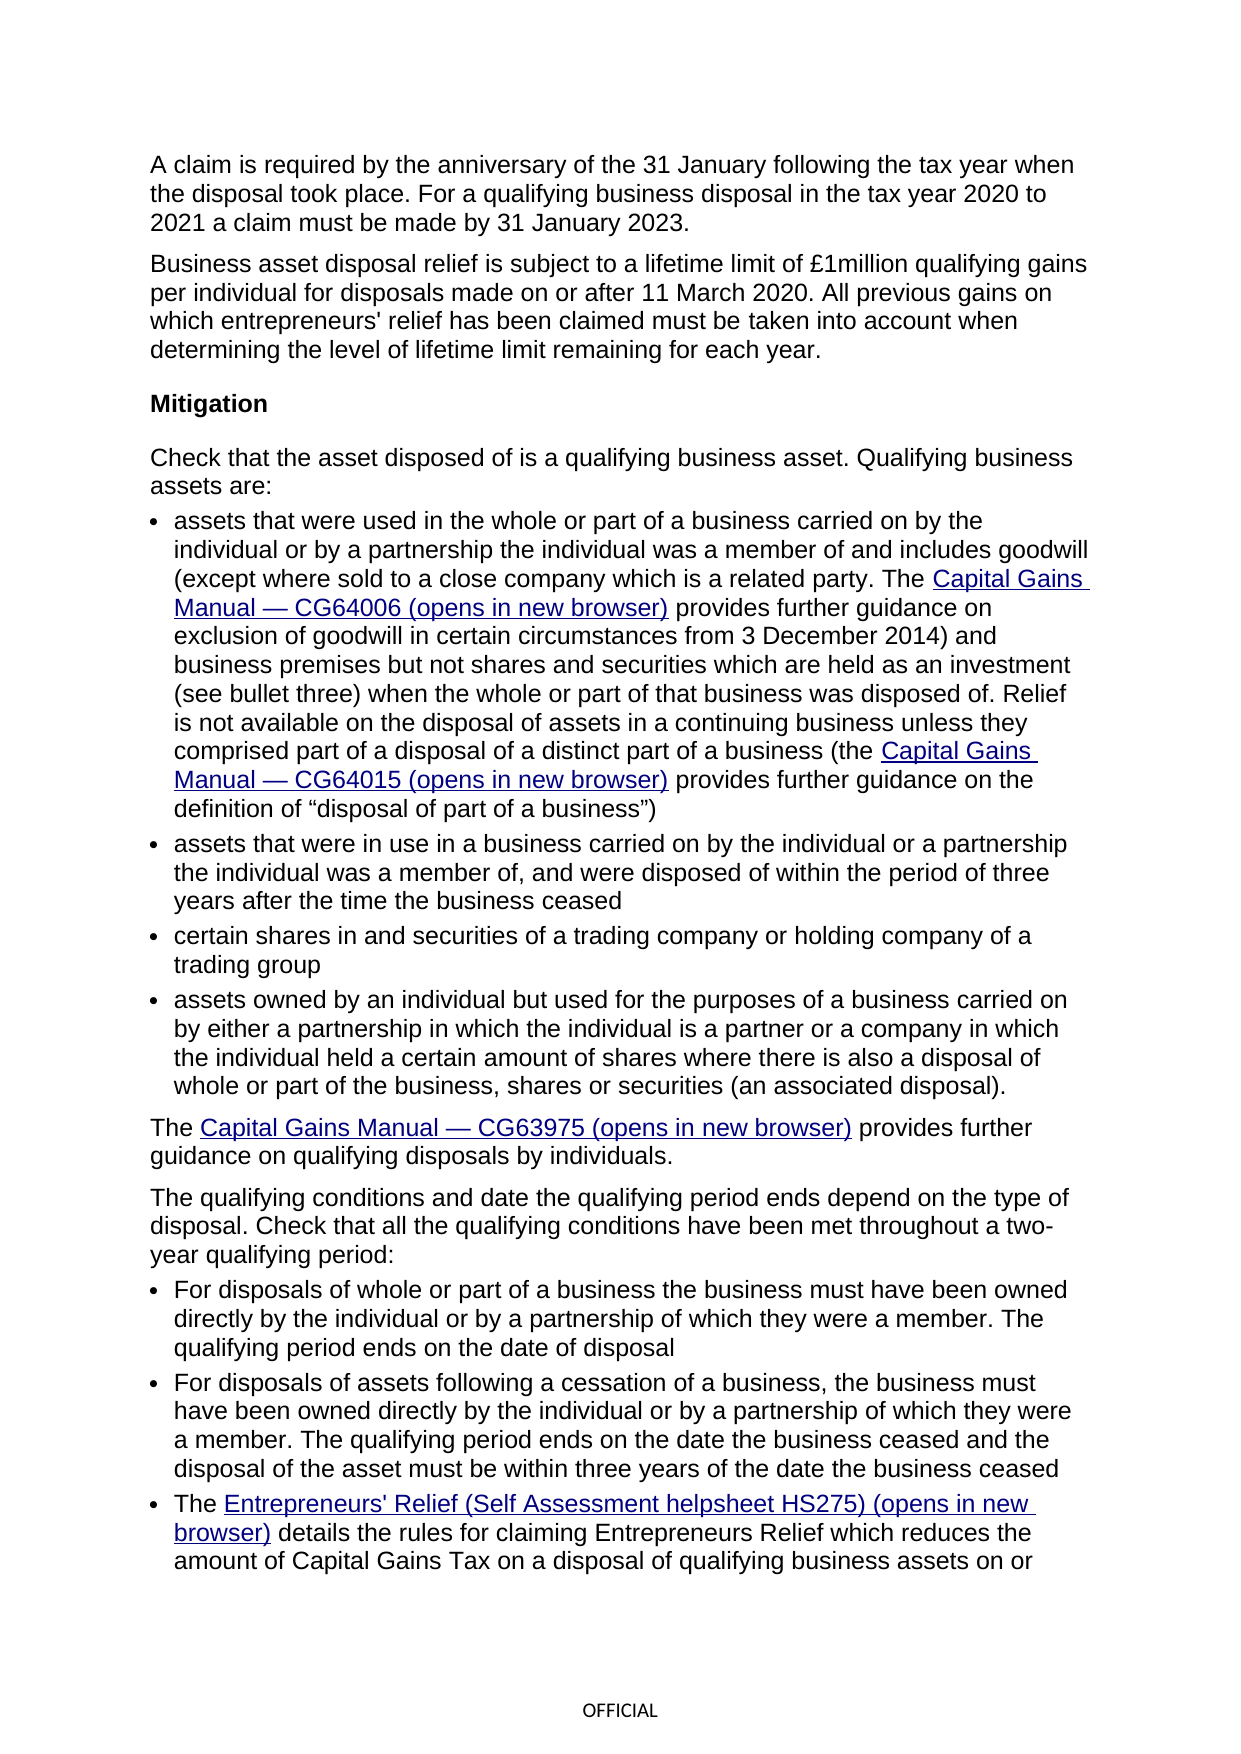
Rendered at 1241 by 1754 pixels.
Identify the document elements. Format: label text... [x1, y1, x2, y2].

list For disposals of whole or part of a business the business must have been owned directly by the individual or by a partnership of which they were a member. The qualifying period ends on the date of disposal [150, 1275, 1090, 1361]
list The Entrepreneurs' Relief (Self Assessment helpsheet HS275) (opens in new browser) details the rules for claiming Entrepreneurs Relief which reduces the amount of Capital Gains Tax on a disposal of qualifying business assets on or [150, 1489, 1090, 1575]
list certain shares in and securities of a trading company or holding company of a trading group [150, 921, 1090, 979]
text The Capital Gains Manual — CG63975 (opens in new browser) provides further guidance on qualifying disposals by individuals. [150, 1112, 1090, 1170]
list For disposals of assets following a cessation of a business, the business must have been owned directly by the individual or by a partnership of which they were a member. The qualifying period ends on the date the business ceased and the disposal of the asset must be within three years of the date the business ceased [150, 1367, 1090, 1482]
text A claim is required by the anniversary of the 31 January following the tax year when the disposal took place. For a qualifying business disposal in the tax year 2020 to 2021 a claim must be made by 31 January 2023. [150, 150, 1090, 236]
text Business asset disposal relief is subject to a lifetime limit of £1million qualifying gains per individual for disposals made on or after 11 March 2020. All previous gains on which entrepreneurs' relief has been claimed must be taken into account when determining the level of lifetime limit remaining for each year. [150, 249, 1090, 364]
text Check that the asset disposed of is a qualifying business asset. Qualifying business assets are: [150, 442, 1090, 500]
list assets that were used in the whole or part of a business carried on by the individual or by a partnership the individual was a member of and includes goodwill (except where sold to a close company which is a related party. The Capital Gains Manual — CG64006 (opens in new browser) provides further guidance on exclusion of goodwill in certain circumstances from 3 December 2014) and business premises but not shares and securities which are held as an investment (see bullet three) when the whole or part of that business was disposed of. Relief is not available on the disposal of assets in a continuing business unless they comprised part of a disposal of a distinct part of a business (the Capital Gains Manual — CG64015 (opens in new browser) provides further guidance on the definition of “disposal of part of a business”) [150, 506, 1090, 822]
subtitle Mitigation [150, 389, 1090, 417]
list assets owned by an individual but used for the purposes of a business carried on by either a partnership in which the individual is a partner or a company in which the individual held a certain amount of shares where there is also a disposal of whole or part of the business, shares or securities (an associated disposal). [150, 985, 1090, 1100]
list assets that were in use in a business carried on by the individual or a partnership the individual was a member of, and were disposed of within the period of three years after the time the business ceased [150, 829, 1090, 915]
text The qualifying conditions and date the qualifying period ends depend on the type of disposal. Check that all the qualifying conditions have been met throughout a two-year qualifying period: [150, 1182, 1090, 1269]
